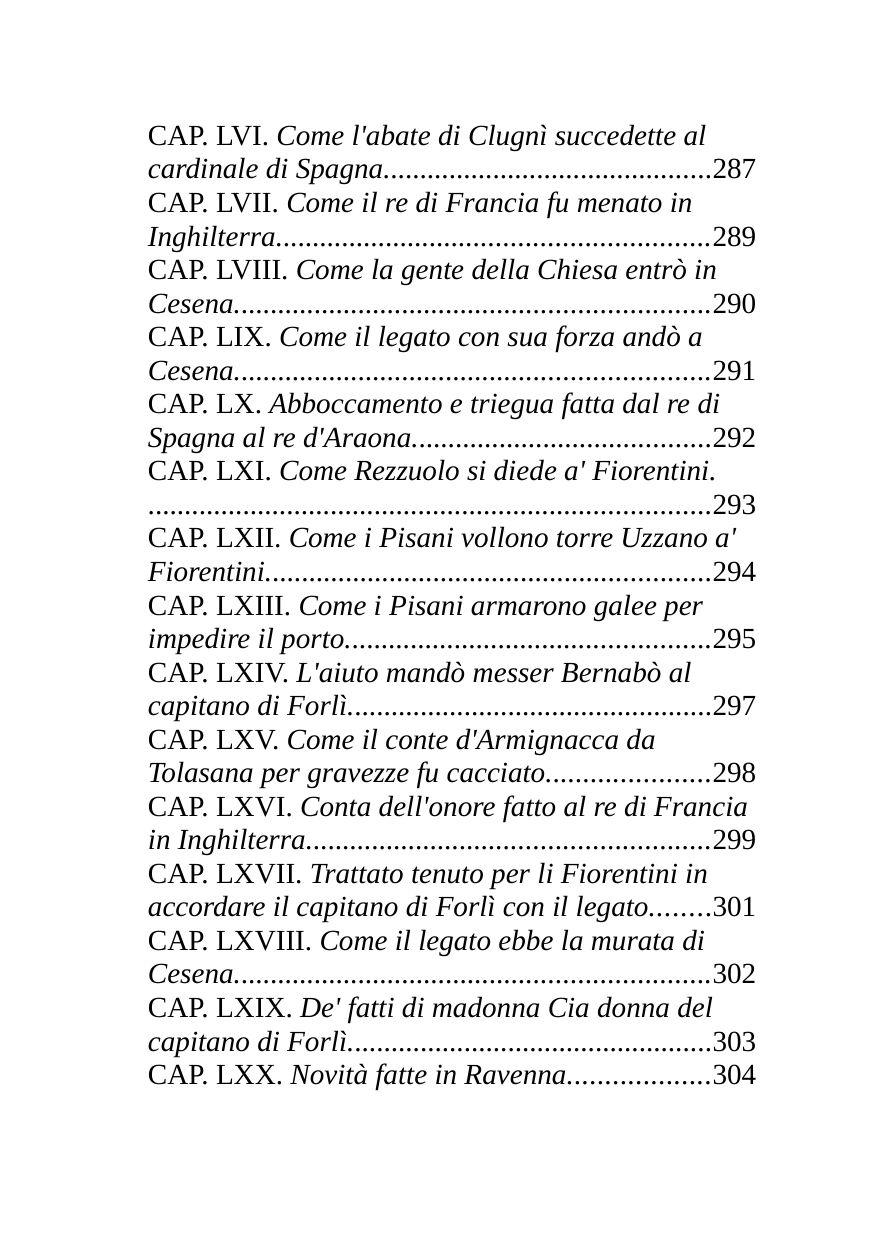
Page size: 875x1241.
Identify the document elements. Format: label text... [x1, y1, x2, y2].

text CAP. LVII. Come il re di Francia fu menato in Inghilterra. 289 [148, 185, 756, 252]
text CAP. LXVIII. Come il legato ebbe la murata di Cesena. 302 [148, 923, 756, 990]
text CAP. LXIV. L'aiuto mandò messer Bernabò al capitano di Forlì. 297 [148, 655, 756, 722]
text CAP. LVIII. Come la gente della Chiesa entrò in Cesena. 290 [148, 252, 756, 319]
text CAP. LXV. Come il conte d'Armignacca da Tolasana per gravezze fu cacciato. 298 [148, 722, 756, 789]
text CAP. LXII. Come i Pisani vollono torre Uzzano a' Fiorentini. 294 [148, 521, 756, 588]
text CAP. LXIII. Come i Pisani armarono galee per impedire il porto. 295 [148, 588, 756, 655]
text CAP. LVI. Come l'abate di Clugnì succedette al cardinale di Spagna. 287 [148, 118, 756, 185]
text CAP. LXVII. Trattato tenuto per li Fiorentini in accordare il capitano di Forlì con il legato. 301 [148, 856, 756, 923]
text CAP. LXI. Come Rezzuolo si diede a' Fiorentini. 293 [148, 453, 756, 521]
text CAP. LX. Abboccamento e triegua fatta dal re di Spagna al re d'Araona. 292 [148, 386, 756, 453]
text CAP. LIX. Come il legato con sua forza andò a Cesena. 291 [148, 319, 756, 386]
text CAP. LXIX. De' fatti di madonna Cia donna del capitano di Forlì. 303 [148, 990, 756, 1057]
text CAP. LXVI. Conta dell'onore fatto al re di Francia in Inghilterra. 299 [148, 789, 756, 856]
text CAP. LXX. Novità fatte in Ravenna. 304 [148, 1057, 756, 1091]
